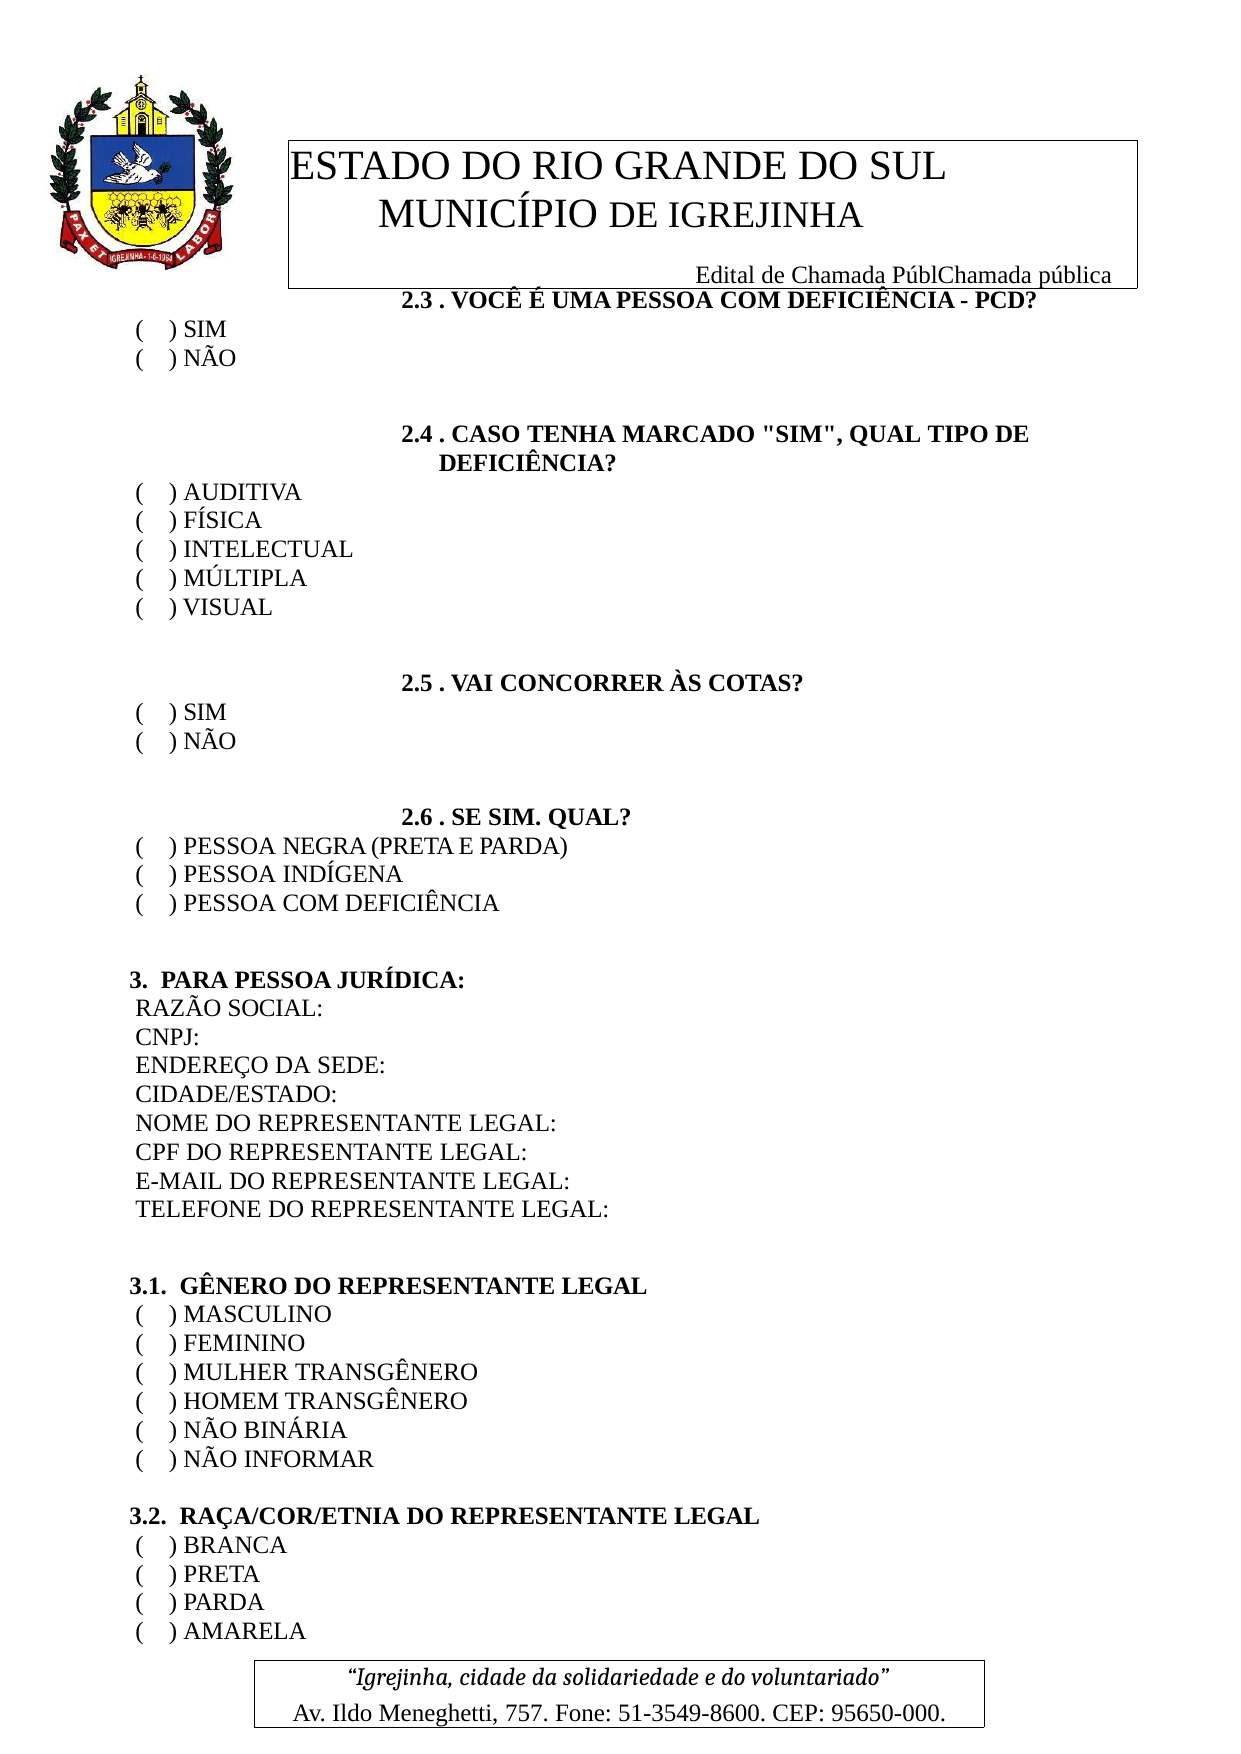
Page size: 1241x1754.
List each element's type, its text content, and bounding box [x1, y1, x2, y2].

text ( ) SIM [129, 314, 1178, 343]
text ( ) MULHER TRANSGÊNERO [135, 1357, 490, 1386]
text ( ) PARDA [135, 1587, 431, 1616]
text ( ) INTELECTUAL [135, 534, 402, 563]
text ( ) HOMEM TRANSGÊNERO [135, 1386, 490, 1415]
subtitle ( ) AUDITIVA [135, 477, 1178, 506]
list GÊNERO DO REPRESENTANTE LEGAL [129, 1271, 1178, 1299]
text E-MAIL DO REPRESENTANTE LEGAL: [129, 1166, 1178, 1194]
picture [43, 73, 238, 272]
text ( ) MÚLTIPLA [135, 563, 402, 592]
list RAÇA/COR/ETNIA DO REPRESENTANTE LEGAL [129, 1501, 1178, 1530]
text TELEFONE DO REPRESENTANTE LEGAL: [129, 1194, 1178, 1223]
text ( ) FEMININO [135, 1328, 490, 1357]
text ( ) MASCULINO [135, 1299, 490, 1328]
text CIDADE/ESTADO: [129, 1079, 1178, 1108]
list . CASO TENHA MARCADO "SIM", QUAL TIPO DE DEFICIÊNCIA? [401, 419, 1178, 477]
text CPF DO REPRESENTANTE LEGAL: [129, 1137, 1178, 1166]
list . SE SIM. QUAL? [401, 802, 1178, 831]
text ( ) PRETA [135, 1559, 431, 1587]
text ( ) NÃO INFORMAR [135, 1444, 490, 1472]
text ( ) NÃO [129, 726, 1178, 754]
text ( ) NÃO BINÁRIA [135, 1415, 490, 1444]
text ( ) NÃO [129, 343, 1178, 372]
text ( ) SIM [129, 697, 1178, 726]
text ENDEREÇO DA SEDE: [129, 1051, 1178, 1079]
list PARA PESSOA JURÍDICA: [129, 965, 1178, 993]
list . VAI CONCORRER ÀS COTAS? [401, 668, 1178, 697]
subtitle ( ) FÍSICA [135, 506, 1178, 534]
text ( ) PESSOA NEGRA (PRETA E PARDA) [129, 831, 1178, 859]
text ( ) BRANCA [135, 1530, 431, 1559]
text ( ) PESSOA COM DEFICIÊNCIA [129, 888, 1178, 917]
text ( ) AMARELA [135, 1616, 431, 1645]
text ( ) PESSOA INDÍGENA [129, 859, 1178, 888]
list . VOCÊ É UMA PESSOA COM DEFICIÊNCIA - PCD? [401, 285, 1178, 314]
text ( ) VISUAL [135, 592, 1178, 621]
text CNPJ: [129, 1022, 1178, 1051]
text NOME DO REPRESENTANTE LEGAL: [129, 1108, 1178, 1137]
text RAZÃO SOCIAL: [129, 993, 1178, 1022]
